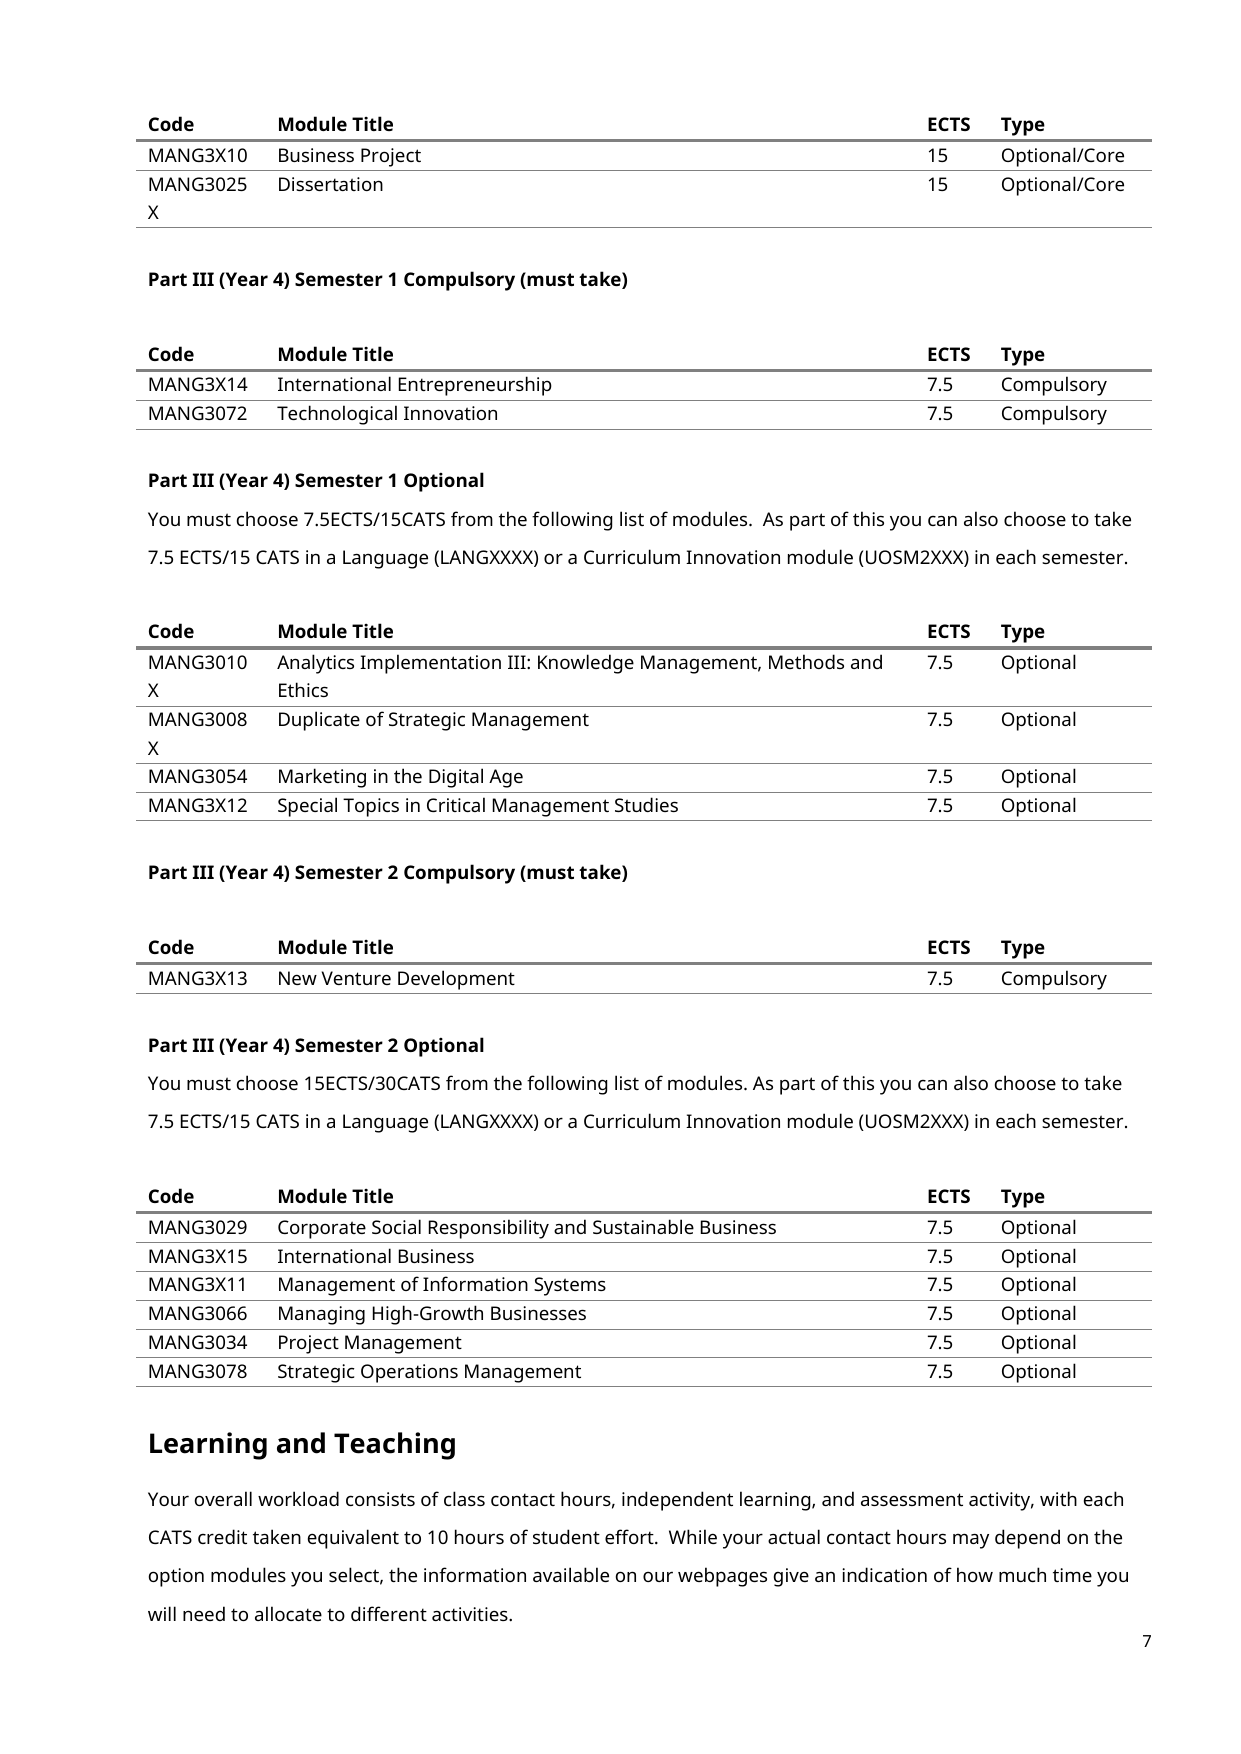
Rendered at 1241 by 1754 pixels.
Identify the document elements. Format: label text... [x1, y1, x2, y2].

table_cell 7.5 [916, 793, 989, 820]
table_cell Marketing in the Digital Age [266, 764, 916, 792]
table_cell Code [136, 619, 266, 646]
table_cell Optional/Core [989, 171, 1152, 227]
table_cell Code [136, 934, 266, 962]
table_cell Type [989, 1183, 1152, 1211]
table_cell 7.5 [916, 965, 989, 993]
table_cell Type [989, 619, 1152, 646]
table_cell Type [989, 111, 1152, 139]
table_cell 7.5 [916, 1272, 989, 1299]
table_cell MANG3029 [136, 1214, 266, 1242]
table_cell 15 [916, 171, 989, 227]
table_cell ECTS [916, 341, 989, 369]
table_cell Optional [989, 1272, 1152, 1299]
text Your overall workload consists of class contact hours, independent learning, and assessment activity, with each CATS credit taken equivalent to 10 hours of student effort. While your actual contact hours may depend on the option modules you select, the information available on our webpages give an indication of how much time you will need to allocate to different activities. [148, 1486, 1152, 1626]
table_cell International Business [266, 1243, 916, 1271]
table_cell Business Project [266, 142, 916, 170]
table_cell [136, 75, 1152, 111]
table_cell Project Management [266, 1330, 916, 1357]
table_cell MANG3X15 [136, 1243, 266, 1271]
table_cell ECTS [916, 1183, 989, 1211]
table_cell 7.5 [916, 1358, 989, 1386]
table_cell Code [136, 1183, 266, 1211]
table_cell MANG3054 [136, 764, 266, 792]
table_cell 7.5 [916, 401, 989, 428]
table_cell New Venture Development [266, 965, 916, 993]
table_cell MANG3010X [136, 650, 266, 706]
subtitle Learning and Teaching [148, 1425, 1152, 1462]
table_cell Optional [989, 1330, 1152, 1357]
table_cell Module Title [266, 934, 916, 962]
table_cell 7.5 [916, 1243, 989, 1271]
table_cell MANG3X11 [136, 1272, 266, 1299]
table_cell MANG3025X [136, 171, 266, 227]
table_cell ECTS [916, 111, 989, 139]
table_cell Compulsory [989, 372, 1152, 399]
table_cell MANG3X14 [136, 372, 266, 399]
table_cell Analytics Implementation III: Knowledge Management, Methods and Ethics [266, 650, 916, 706]
table_cell Compulsory [989, 965, 1152, 993]
table_cell Optional [989, 793, 1152, 820]
table_cell Optional [989, 764, 1152, 792]
table_cell Optional/Core [989, 142, 1152, 170]
table_cell Code [136, 341, 266, 369]
table_cell MANG3078 [136, 1358, 266, 1386]
table_cell MANG3X13 [136, 965, 266, 993]
table_cell ECTS [916, 934, 989, 962]
table_cell Optional [989, 1301, 1152, 1328]
table_cell 7.5 [916, 764, 989, 792]
table_cell Management of Information Systems [266, 1272, 916, 1299]
table_cell 7.5 [916, 1214, 989, 1242]
table_cell Part III (Year 4) Semester 1 Compulsory (must take) [136, 228, 1152, 341]
table_cell 7.5 [916, 1301, 989, 1328]
table_cell Dissertation [266, 171, 916, 227]
table_cell MANG3X10 [136, 142, 266, 170]
table_cell MANG3X12 [136, 793, 266, 820]
table_cell Code [136, 111, 266, 139]
table_cell Special Topics in Critical Management Studies [266, 793, 916, 820]
table_cell Managing High-Growth Businesses [266, 1301, 916, 1328]
table_cell ECTS [916, 619, 989, 646]
table_cell Part III (Year 4) Semester 1 Optional You must choose 7.5ECTS/15CATS from the following list of modules. As part of this you can also choose to take 7.5 ECTS/15 CATS in a Language (LANGXXXX) or a Curriculum Innovation module (UOSM2XXX) in each semester. [136, 430, 1152, 619]
table_cell Compulsory [989, 401, 1152, 428]
table_cell Part III (Year 4) Semester 2 Compulsory (must take) [136, 821, 1152, 934]
table_cell Technological Innovation [266, 401, 916, 428]
table_cell Module Title [266, 341, 916, 369]
table_cell Module Title [266, 619, 916, 646]
table_cell Duplicate of Strategic Management [266, 707, 916, 763]
table_cell Type [989, 934, 1152, 962]
table_cell MANG3072 [136, 401, 266, 428]
table_cell International Entrepreneurship [266, 372, 916, 399]
table_cell Module Title [266, 111, 916, 139]
table_cell 7.5 [916, 707, 989, 763]
table_cell MANG3008X [136, 707, 266, 763]
table_cell Optional [989, 650, 1152, 706]
table_cell Type [989, 341, 1152, 369]
table_cell 15 [916, 142, 989, 170]
table_cell Strategic Operations Management [266, 1358, 916, 1386]
table_cell Part III (Year 4) Semester 2 Optional You must choose 15ECTS/30CATS from the following list of modules. As part of this you can also choose to take 7.5 ECTS/15 CATS in a Language (LANGXXXX) or a Curriculum Innovation module (UOSM2XXX) in each semester. [136, 994, 1152, 1183]
table_cell Optional [989, 1243, 1152, 1271]
table_cell 7.5 [916, 650, 989, 706]
table_cell Optional [989, 1358, 1152, 1386]
table_cell MANG3034 [136, 1330, 266, 1357]
table_cell Optional [989, 707, 1152, 763]
table_cell 7.5 [916, 1330, 989, 1357]
table_cell Module Title [266, 1183, 916, 1211]
table_cell 7.5 [916, 372, 989, 399]
table_cell Corporate Social Responsibility and Sustainable Business [266, 1214, 916, 1242]
table_cell Optional [989, 1214, 1152, 1242]
table_cell MANG3066 [136, 1301, 266, 1328]
